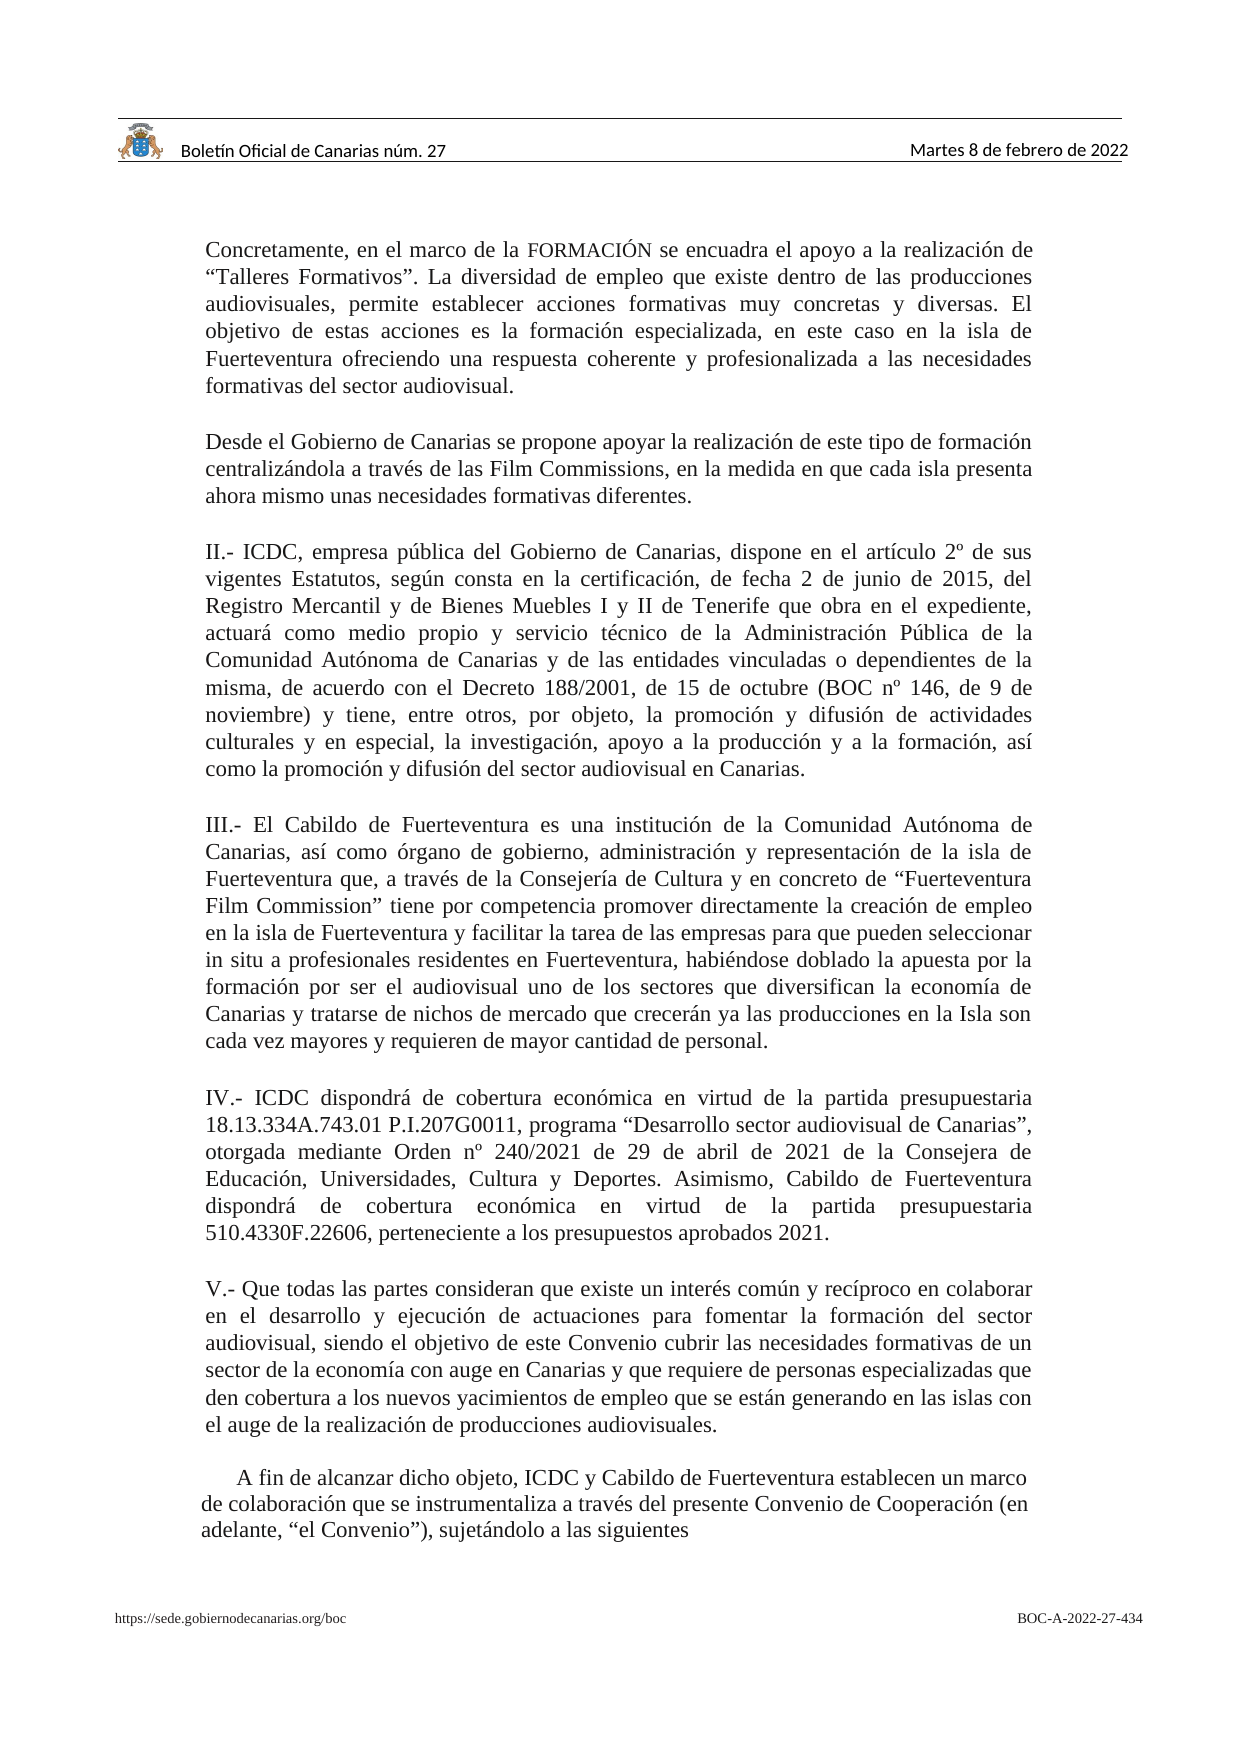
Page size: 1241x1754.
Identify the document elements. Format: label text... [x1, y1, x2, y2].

text IV.- ICDC dispondrá de cobertura económica en virtud de la partida presupuestaria 18.13.334A.743.01 P.I.207G0011, programa “Desarrollo sector audiovisual de Canarias”, otorgada mediante Orden nº 240/2021 de 29 de abril de 2021 de la Consejera de Educación, Universidades, Cultura y Deportes. Asimismo, Cabildo de Fuerteventura dispondrá de cobertura económica en virtud de la partida presupuestaria 510.4330F.22606, perteneciente a los presupuestos aprobados 2021. [205, 1084, 1034, 1246]
text Desde el Gobierno de Canarias se propone apoyar la realización de este tipo de formación centralizándola a través de las Film Commissions, en la medida en que cada isla presenta ahora mismo unas necesidades formativas diferentes. [205, 428, 1034, 508]
text Concretamente, en el marco de la FORMACIÓN se encuadra el apoyo a la realización de “Talleres Formativos”. La diversidad de empleo que existe dentro de las producciones audiovisuales, permite establecer acciones formativas muy concretas y diversas. El objetivo de estas acciones es la formación especializada, en este caso en la isla de Fuerteventura ofreciendo una respuesta coherente y profesionalizada a las necesidades formativas del sector audiovisual. [205, 236, 1034, 398]
text III.- El Cabildo de Fuerteventura es una institución de la Comunidad Autónoma de Canarias, así como órgano de gobierno, administración y representación de la isla de Fuerteventura que, a través de la Consejería de Cultura y en concreto de “Fuerteventura Film Commission” tiene por competencia promover directamente la creación de empleo en la isla de Fuerteventura y facilitar la tarea de las empresas para que pueden seleccionar in situ a profesionales residentes en Fuerteventura, habiéndose doblado la apuesta por la formación por ser el audiovisual uno de los sectores que diversifican la economía de Canarias y tratarse de nichos de mercado que crecerán ya las producciones en la Isla son cada vez mayores y requieren de mayor cantidad de personal. [205, 811, 1034, 1054]
text A fin de alcanzar dicho objeto, ICDC y Cabildo de Fuerteventura establecen un marco de colaboración que se instrumentaliza a través del presente Convenio de Cooperación (en adelante, “el Convenio”), sujetándolo a las siguientes [201, 1464, 1034, 1543]
text II.- ICDC, empresa pública del Gobierno de Canarias, dispone en el artículo 2º de sus vigentes Estatutos, según consta en la certificación, de fecha 2 de junio de 2015, del Registro Mercantil y de Bienes Muebles I y II de Tenerife que obra en el expediente, actuará como medio propio y servicio técnico de la Administración Pública de la Comunidad Autónoma de Canarias y de las entidades vinculadas o dependientes de la misma, de acuerdo con el Decreto 188/2001, de 15 de octubre (BOC nº 146, de 9 de noviembre) y tiene, entre otros, por objeto, la promoción y difusión de actividades culturales y en especial, la investigación, apoyo a la producción y a la formación, así como la promoción y difusión del sector audiovisual en Canarias. [205, 538, 1034, 781]
text V.- Que todas las partes consideran que existe un interés común y recíproco en colaborar en el desarrollo y ejecución de actuaciones para fomentar la formación del sector audiovisual, siendo el objetivo de este Convenio cubrir las necesidades formativas de un sector de la economía con auge en Canarias y que requiere de personas especializadas que den cobertura a los nuevos yacimientos de empleo que se están generando en las islas con el auge de la realización de producciones audiovisuales. [205, 1275, 1034, 1437]
